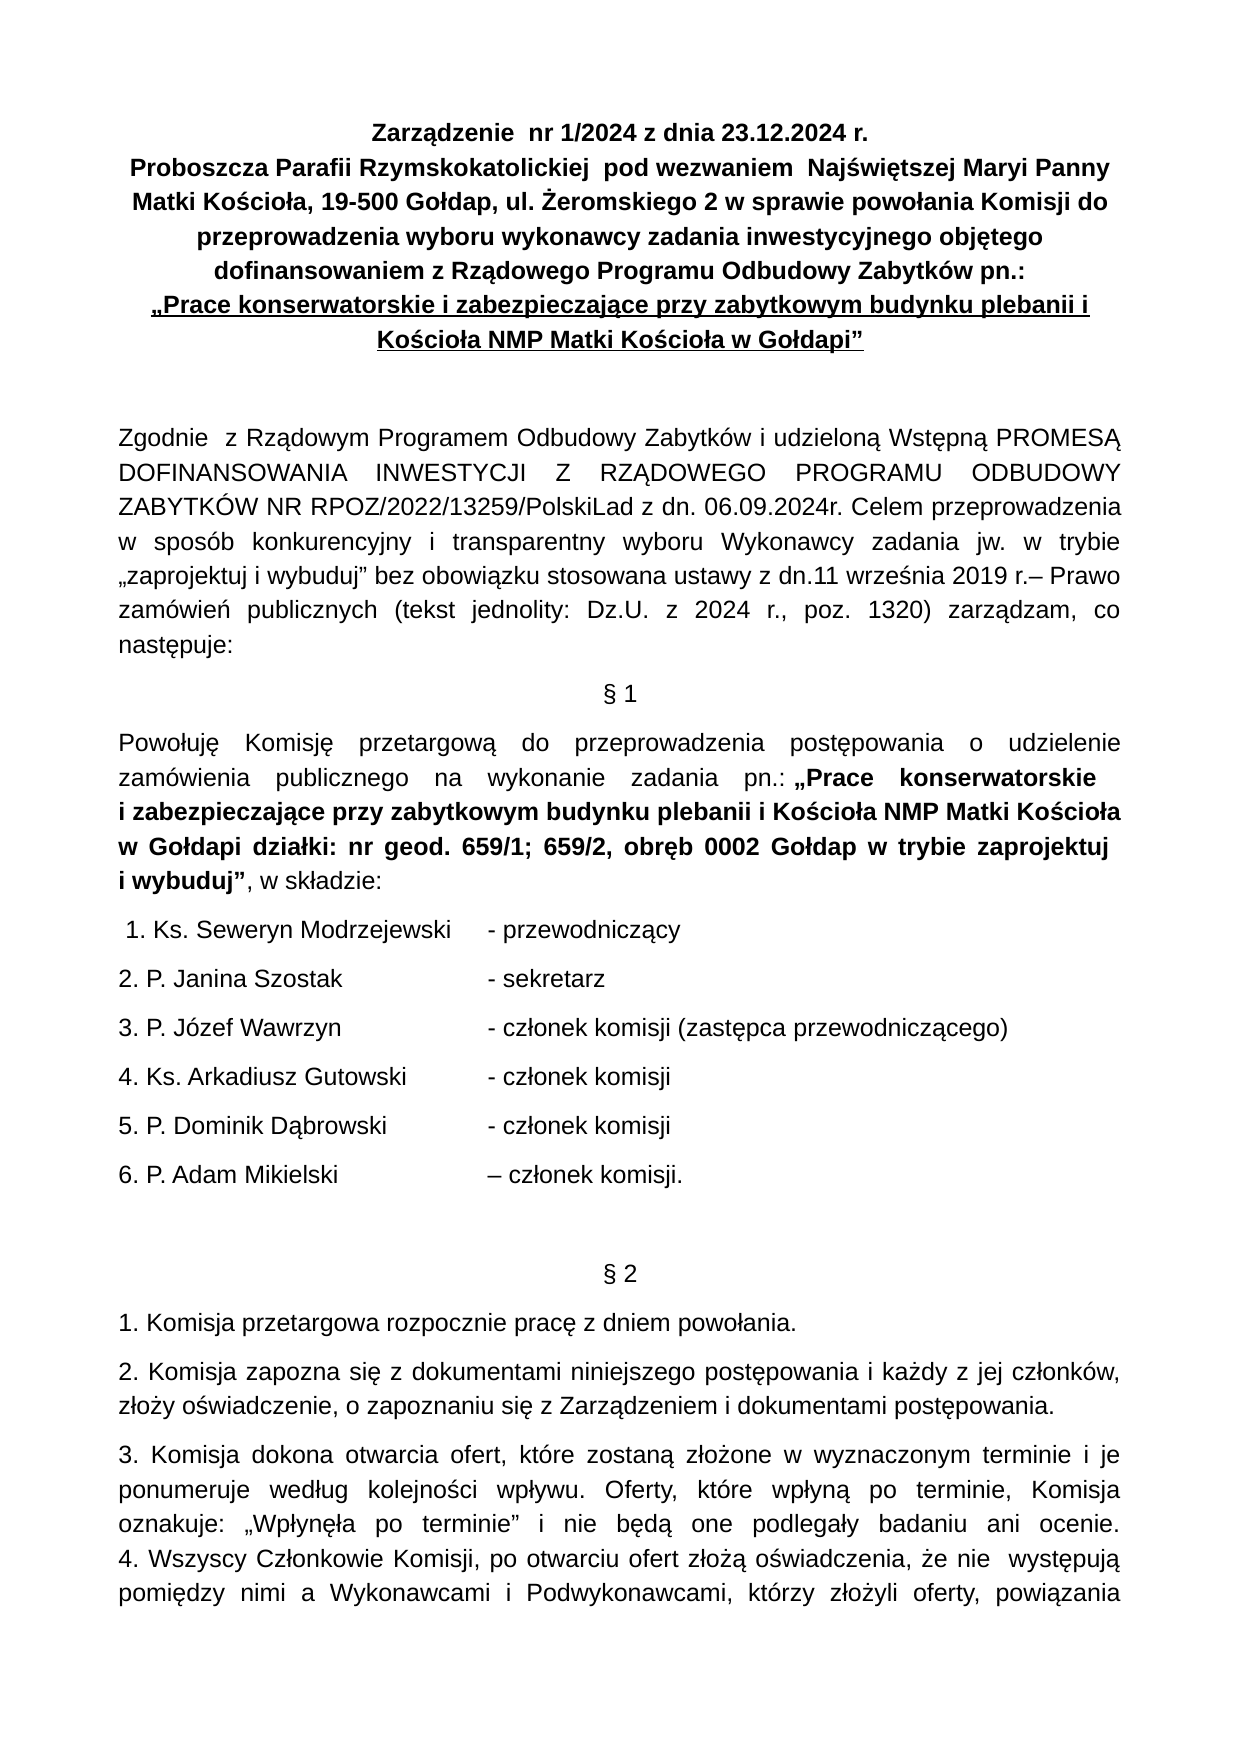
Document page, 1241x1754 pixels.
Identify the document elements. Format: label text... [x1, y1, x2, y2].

text 2. P. Janina Szostak - sekretarz [118, 964, 1122, 993]
text 1. Komisja przetargowa rozpocznie pracę z dniem powołania. [118, 1308, 1122, 1336]
text Powołuję Komisję przetargową do przeprowadzenia postępowania o udzielenie zamówienia publicznego na wykonanie zadania pn.: „Prace konserwatorskie i zabezpieczające przy zabytkowym budynku plebanii i Kościoła NMP Matki Kościoła w Gołdapi działki: nr geod. 659/1; 659/2, obręb 0002 Gołdap w trybie zaprojektuj i wybuduj”, w składzie: [118, 728, 1122, 895]
text 2. Komisja zapozna się z dokumentami niniejszego postępowania i każdy z jej członków, złoży oświadczenie, o zapoznaniu się z Zarządzeniem i dokumentami postępowania. [118, 1357, 1122, 1420]
text 3. Komisja dokona otwarcia ofert, które zostaną złożone w wyznaczonym terminie i je ponumeruje według kolejności wpływu. Oferty, które wpłyną po terminie, Komisja oznakuje: „Wpłynęła po terminie” i nie będą one podlegały badaniu ani ocenie. 4. Wszyscy Członkowie Komisji, po otwarciu ofert złożą oświadczenia, że nie występują pomiędzy nimi a Wykonawcami i Podwykonawcami, którzy złożyli oferty, powiązania [118, 1440, 1122, 1607]
text Zgodnie z Rządowym Programem Odbudowy Zabytków i udzieloną Wstępną PROMESĄ DOFINANSOWANIA INWESTYCJI Z RZĄDOWEGO PROGRAMU ODBUDOWY ZABYTKÓW NR RPOZ/2022/13259/PolskiLad z dn. 06.09.2024r. Celem przeprowadzenia w sposób konkurencyjny i transparentny wyboru Wykonawcy zadania jw. w trybie „zaprojektuj i wybuduj” bez obowiązku stosowana ustawy z dn.11 września 2019 r.– Prawo zamówień publicznych (tekst jednolity: Dz.U. z 2024 r., poz. 1320) zarządzam, co następuje: [118, 423, 1122, 659]
text 1. Ks. Seweryn Modrzejewski - przewodniczący [118, 915, 1122, 944]
text 4. Ks. Arkadiusz Gutowski - członek komisji [118, 1062, 1122, 1091]
text 5. P. Dominik Dąbrowski - członek komisji [118, 1111, 1122, 1140]
text 6. P. Adam Mikielski – członek komisji. [118, 1160, 1122, 1189]
text Zarządzenie nr 1/2024 z dnia 23.12.2024 r. Proboszcza Parafii Rzymskokatolickiej pod wezwaniem Najświętszej Maryi Panny Matki Kościoła, 19-500 Gołdap, ul. Żeromskiego 2 w sprawie powołania Komisji do przeprowadzenia wyboru wykonawcy zadania inwestycyjnego objętego dofinansowaniem z Rządowego Programu Odbudowy Zabytków pn.: „Prace konserwatorskie i zabezpieczające przy zabytkowym budynku plebanii i Kościoła NMP Matki Kościoła w Gołdapi” [118, 118, 1122, 354]
text § 2 [118, 1258, 1122, 1287]
text § 1 [118, 679, 1122, 708]
text 3. P. Józef Wawrzyn - członek komisji (zastępca przewodniczącego) [118, 1013, 1122, 1042]
